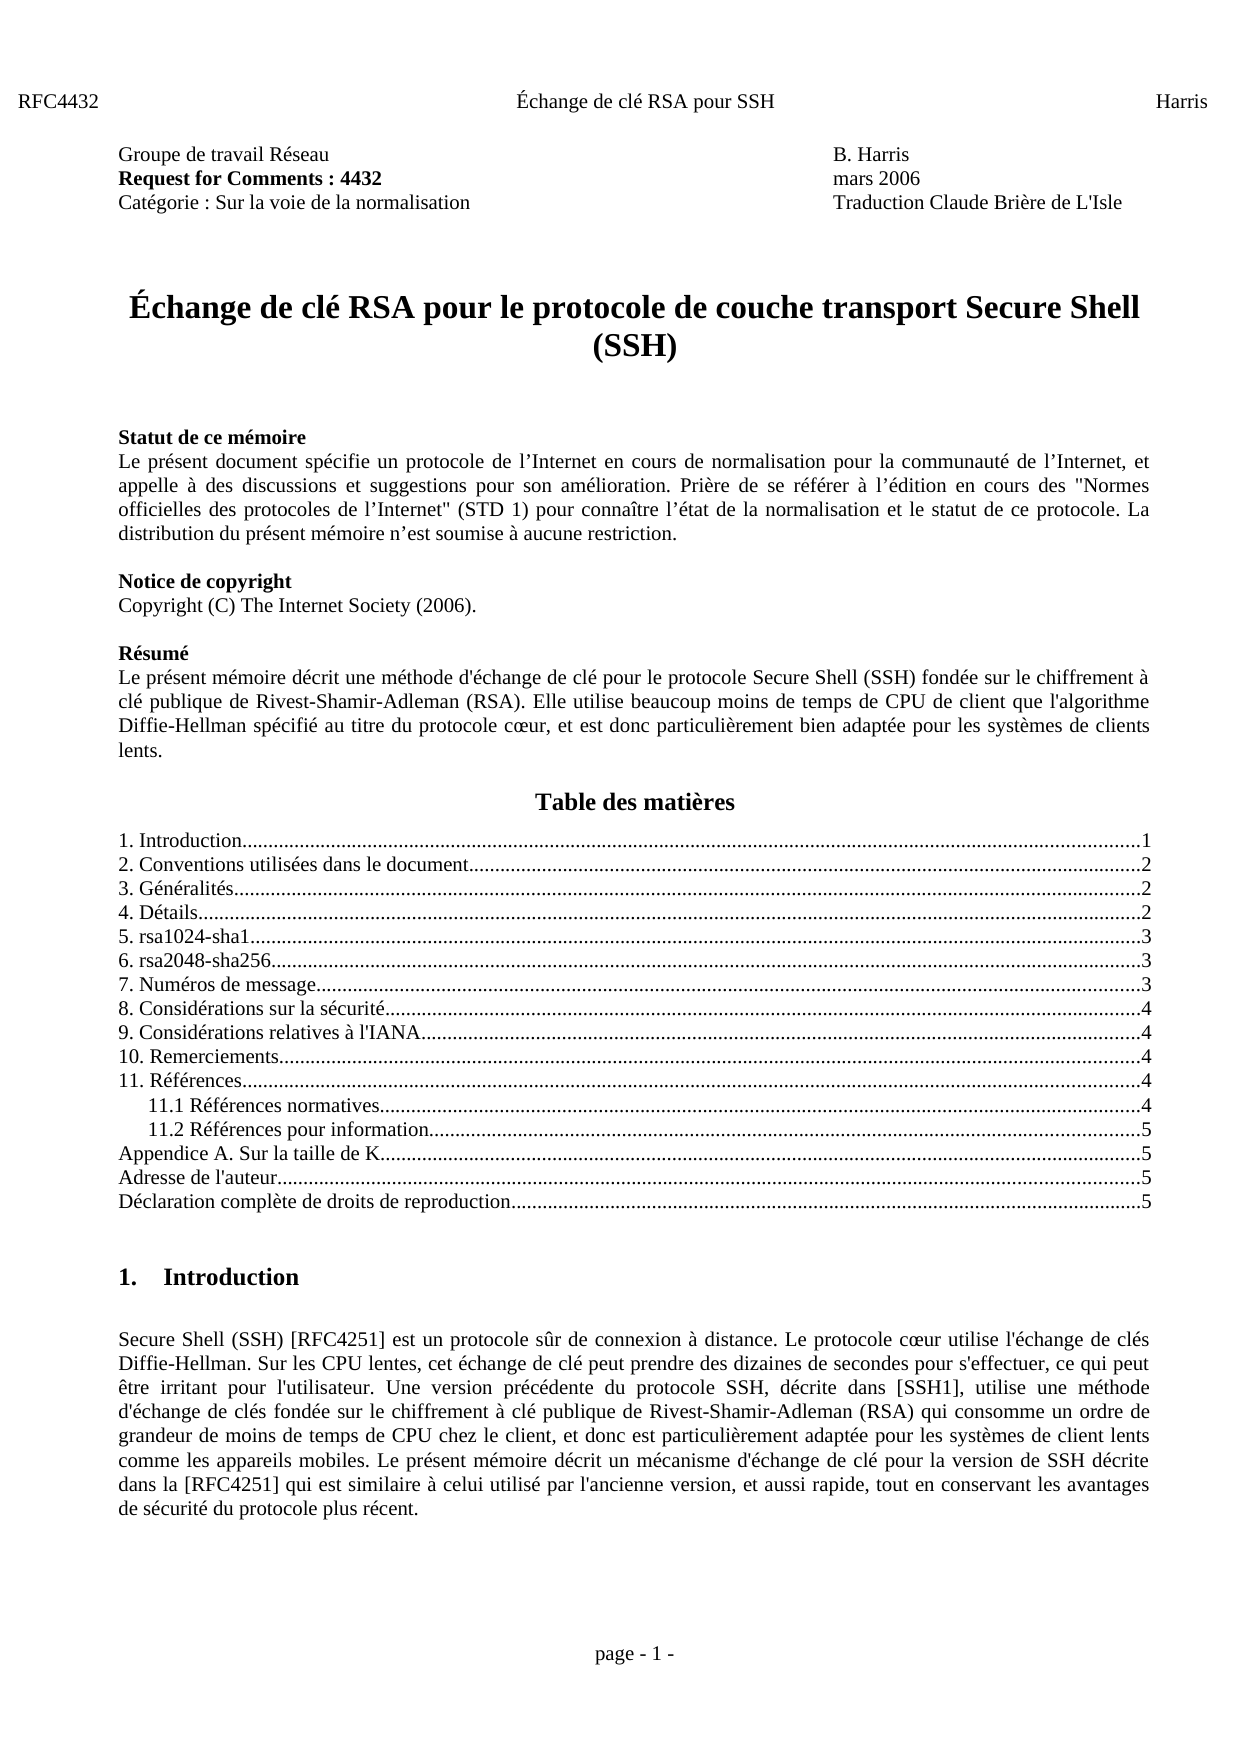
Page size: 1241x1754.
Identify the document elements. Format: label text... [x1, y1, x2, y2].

text 8. Considérations sur la sécurité 4 [118, 996, 1152, 1020]
text Copyright (C) The Internet Society (2006). [118, 593, 1152, 617]
text 11.2 Références pour information 5 [148, 1117, 1152, 1141]
text 5. rsa1024-sha1 3 [118, 924, 1152, 948]
text 3. Généralités 2 [118, 876, 1152, 900]
text Le présent document spécifie un protocole de l’Internet en cours de normalisation pour la communauté de l’Internet, et appelle à des discussions et suggestions pour son amélioration. Prière de se référer à l’édition en cours des "Normes officielles des protocoles de l’Internet" (STD 1) pour connaître l’état de la normalisation et le statut de ce protocole. La distribution du présent mémoire n’est soumise à aucune restriction. [118, 449, 1152, 545]
text Adresse de l'auteur 5 [118, 1165, 1152, 1189]
text Secure Shell (SSH) [RFC4251] est un protocole sûr de connexion à distance. Le protocole cœur utilise l'échange de clés Diffie-Hellman. Sur les CPU lentes, cet échange de clé peut prendre des dizaines de secondes pour s'effectuer, ce qui peut être irritant pour l'utilisateur. Une version précédente du protocole SSH, décrite dans [SSH1], utilise une méthode d'échange de clés fondée sur le chiffrement à clé publique de Rivest-Shamir-Adleman (RSA) qui consomme un ordre de grandeur de moins de temps de CPU chez le client, et donc est particulièrement adaptée pour les systèmes de client lents comme les appareils mobiles. Le présent mémoire décrit un mécanisme d'échange de clé pour la version de SSH décrite dans la [RFC4251] qui est similaire à celui utilisé par l'ancienne version, et aussi rapide, tout en conservant les avantages de sécurité du protocole plus récent. [118, 1327, 1152, 1520]
table_cell Traduction Claude Brière de L'Isle [822, 190, 1155, 214]
text 1. Introduction 1 [118, 828, 1152, 852]
text Notice de copyright [118, 569, 1152, 593]
table_cell mars 2006 [822, 166, 1155, 190]
text 2. Conventions utilisées dans le document 2 [118, 852, 1152, 876]
subtitle Échange de clé RSA pour le protocole de couche transport Secure Shell (SSH) [118, 287, 1152, 364]
table_cell Request for Comments : 4432 [107, 166, 822, 190]
subtitle 1. Introduction [118, 1262, 1152, 1291]
text 6. rsa2048-sha256 3 [118, 948, 1152, 972]
text 10. Remerciements 4 [118, 1044, 1152, 1068]
text Statut de ce mémoire [118, 425, 1152, 449]
table_header Groupe de travail Réseau [107, 142, 822, 166]
table_header B. Harris [822, 142, 1155, 166]
text 11.1 Références normatives 4 [148, 1092, 1152, 1117]
text 7. Numéros de message 3 [118, 972, 1152, 996]
text 4. Détails 2 [118, 900, 1152, 924]
text 9. Considérations relatives à l'IANA 4 [118, 1020, 1152, 1044]
table_cell Catégorie : Sur la voie de la normalisation [107, 190, 822, 214]
text 11. Références 4 [118, 1068, 1152, 1092]
text Appendice A. Sur la taille de K 5 [118, 1141, 1152, 1165]
text Déclaration complète de droits de reproduction 5 [118, 1189, 1152, 1213]
text Le présent mémoire décrit une méthode d'échange de clé pour le protocole Secure Shell (SSH) fondée sur le chiffrement à clé publique de Rivest-Shamir-Adleman (RSA). Elle utilise beaucoup moins de temps de CPU de client que l'algorithme Diffie-Hellman spécifié au titre du protocole cœur, et est donc particulièrement bien adaptée pour les systèmes de clients lents. [118, 665, 1152, 762]
subtitle Table des matières [118, 787, 1152, 815]
text Résumé [118, 641, 1152, 665]
